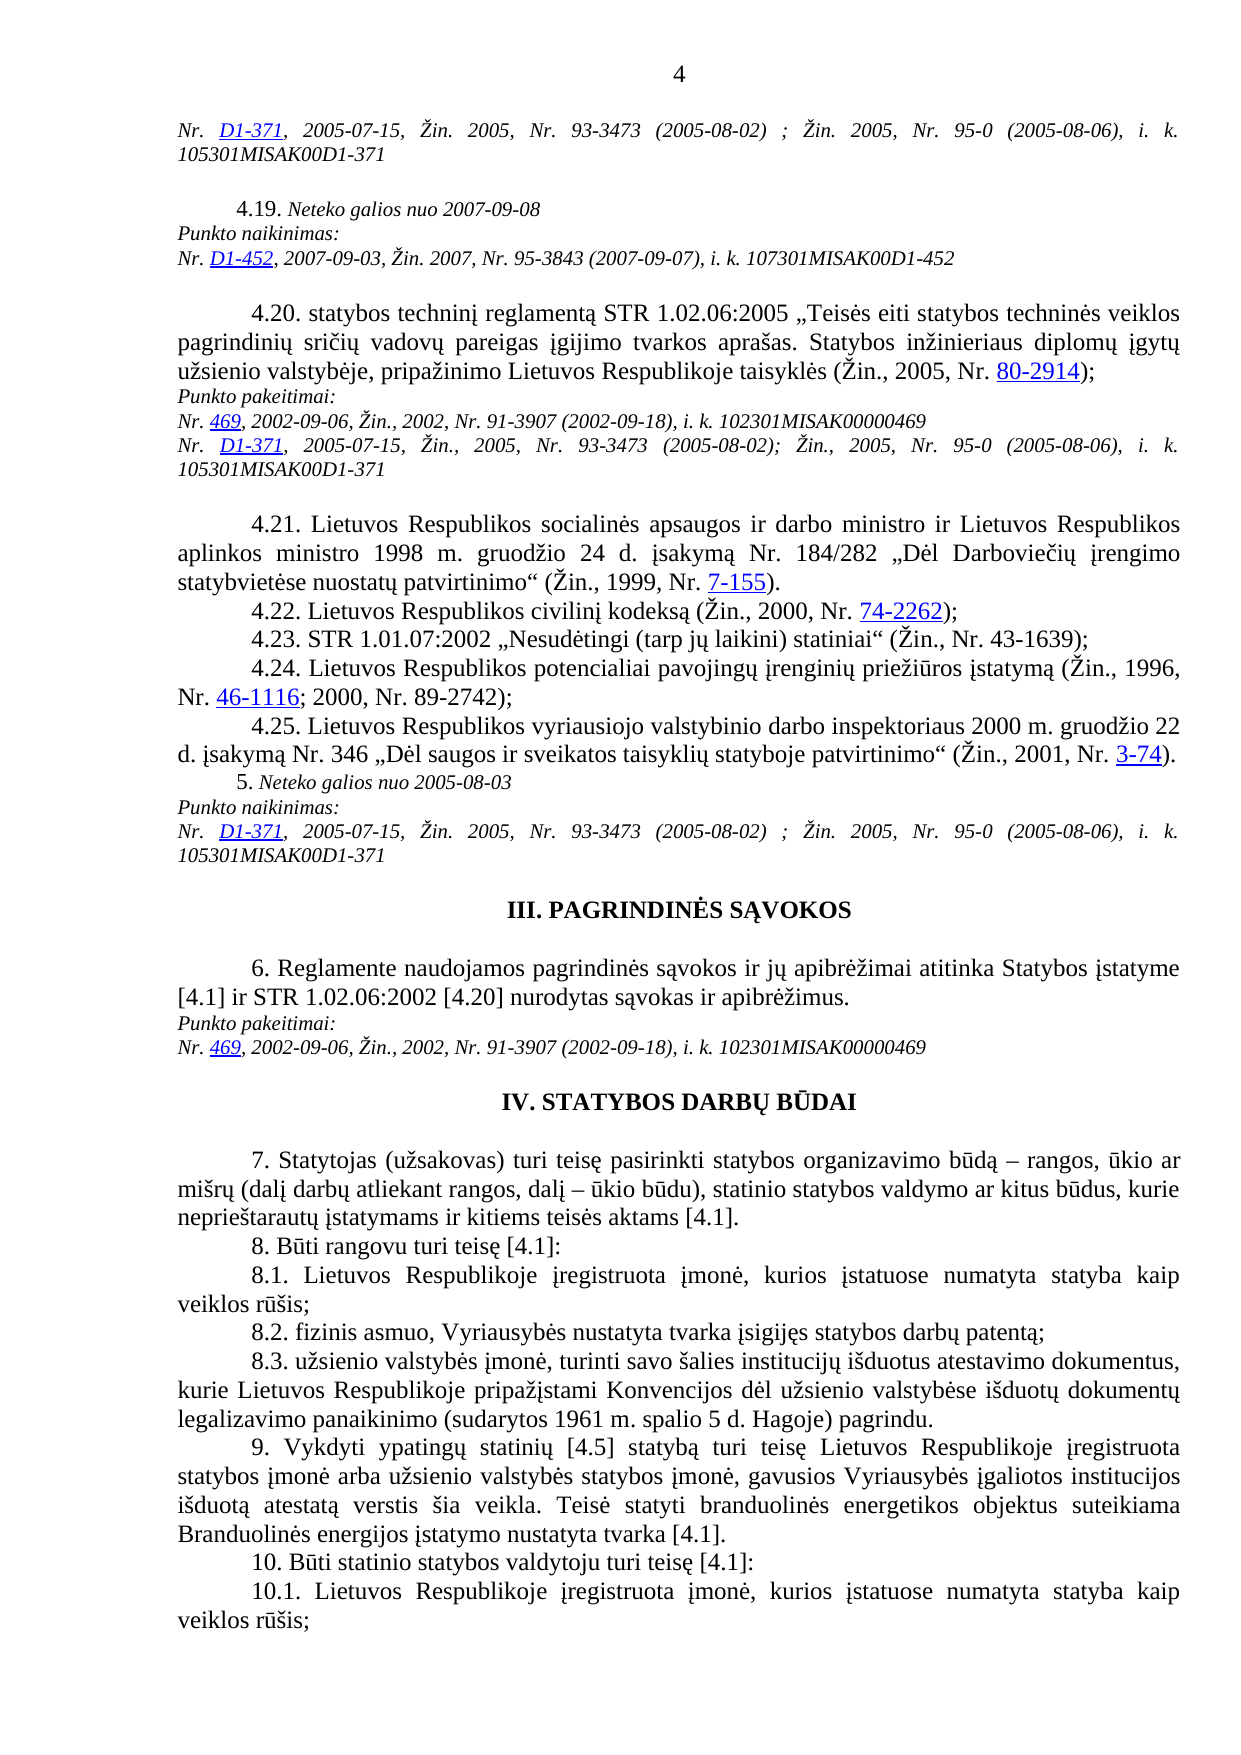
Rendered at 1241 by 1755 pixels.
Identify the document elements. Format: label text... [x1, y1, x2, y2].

text Nr. 469, 2002-09-06, Žin., 2002, Nr. 91-3907 (2002-09-18), i. k. 102301MISAK00000469 [177, 1034, 1181, 1059]
text 7. Statytojas (užsakovas) turi teisę pasirinkti statybos organizavimo būdą – rangos, ūkio ar mišrų (dalį darbų atliekant rangos, dalį – ūkio būdu), statinio statybos valdymo ar kitus būdus, kurie neprieštarautų įstatymams ir kitiems teisės aktams [4.1]. [177, 1145, 1181, 1231]
text 10. Būti statinio statybos valdytoju turi teisę [4.1]: [177, 1547, 1181, 1576]
text Punkto naikinimas: [177, 221, 1181, 245]
text 4.24. Lietuvos Respublikos potencialiai pavojingų įrenginių priežiūros įstatymą (Žin., 1996, Nr. 46-1116; 2000, Nr. 89-2742); [177, 653, 1181, 711]
text Nr. 469, 2002-09-06, Žin., 2002, Nr. 91-3907 (2002-09-18), i. k. 102301MISAK00000469 [177, 408, 1181, 433]
text 9. Vykdyti ypatingų statinių [4.5] statybą turi teisę Lietuvos Respublikoje įregistruota statybos įmonė arba užsienio valstybės statybos įmonė, gavusios Vyriausybės įgaliotos institucijos išduotą atestatą verstis šia veikla. Teisė statyti branduolinės energetikos objektus suteikiama Branduolinės energijos įstatymo nustatyta tvarka [4.1]. [177, 1432, 1181, 1547]
text 4.23. STR 1.01.07:2002 „Nesudėtingi (tarp jų laikini) statiniai“ (Žin., Nr. 43-1639); [177, 624, 1181, 653]
text 5. Neteko galios nuo 2005-08-03 [177, 768, 1181, 794]
text Punkto naikinimas: [177, 794, 1181, 819]
text III. PAGRINDINĖS SĄVOKOS [177, 896, 1181, 924]
text 4.19. Neteko galios nuo 2007-09-08 [177, 195, 1181, 221]
text 4.20. statybos techninį reglamentą STR 1.02.06:2005 „Teisės eiti statybos techninės veiklos pagrindinių sričių vadovų pareigas įgijimo tvarkos aprašas. Statybos inžinieriaus diplomų įgytų užsienio valstybėje, pripažinimo Lietuvos Respublikoje taisyklės (Žin., 2005, Nr. 80-2914); [177, 298, 1181, 384]
text IV. STATYBOS DARBŲ BŪDAI [177, 1087, 1181, 1116]
text 10.1. Lietuvos Respublikoje įregistruota įmonė, kurios įstatuose numatyta statyba kaip veiklos rūšis; [177, 1576, 1181, 1634]
text 8. Būti rangovu turi teisę [4.1]: [177, 1231, 1181, 1260]
text 4.21. Lietuvos Respublikos socialinės apsaugos ir darbo ministro ir Lietuvos Respublikos aplinkos ministro 1998 m. gruodžio 24 d. įsakymą Nr. 184/282 „Dėl Darboviečių įrengimo statybvietėse nuostatų patvirtinimo“ (Žin., 1999, Nr. 7-155). [177, 509, 1181, 596]
text Nr. D1-452, 2007-09-03, Žin. 2007, Nr. 95-3843 (2007-09-07), i. k. 107301MISAK00D1-452 [177, 245, 1181, 269]
text 8.1. Lietuvos Respublikoje įregistruota įmonė, kurios įstatuose numatyta statyba kaip veiklos rūšis; [177, 1260, 1181, 1317]
text 8.3. užsienio valstybės įmonė, turinti savo šalies institucijų išduotus atestavimo dokumentus, kurie Lietuvos Respublikoje pripažįstami Konvencijos dėl užsienio valstybėse išduotų dokumentų legalizavimo panaikinimo (sudarytos 1961 m. spalio 5 d. Hagoje) pagrindu. [177, 1346, 1181, 1432]
text 4.22. Lietuvos Respublikos civilinį kodeksą (Žin., 2000, Nr. 74-2262); [177, 596, 1181, 624]
text Punkto pakeitimai: [177, 384, 1181, 408]
text Nr. D1-371, 2005-07-15, Žin. 2005, Nr. 93-3473 (2005-08-02) ; Žin. 2005, Nr. 95-0 (2005-08-06), i. k. 105301MISAK00D1-371 [177, 118, 1181, 166]
text Nr. D1-371, 2005-07-15, Žin. 2005, Nr. 93-3473 (2005-08-02) ; Žin. 2005, Nr. 95-0 (2005-08-06), i. k. 105301MISAK00D1-371 [177, 819, 1181, 867]
text Nr. D1-371, 2005-07-15, Žin., 2005, Nr. 93-3473 (2005-08-02); Žin., 2005, Nr. 95-0 (2005-08-06), i. k. 105301MISAK00D1-371 [177, 433, 1181, 481]
text 8.2. fizinis asmuo, Vyriausybės nustatyta tvarka įsigijęs statybos darbų patentą; [177, 1317, 1181, 1346]
text 6. Reglamente naudojamos pagrindinės sąvokos ir jų apibrėžimai atitinka Statybos įstatyme [4.1] ir STR 1.02.06:2002 [4.20] nurodytas sąvokas ir apibrėžimus. [177, 953, 1181, 1011]
text Punkto pakeitimai: [177, 1011, 1181, 1034]
text 4.25. Lietuvos Respublikos vyriausiojo valstybinio darbo inspektoriaus 2000 m. gruodžio 22 d. įsakymą Nr. 346 „Dėl saugos ir sveikatos taisyklių statyboje patvirtinimo“ (Žin., 2001, Nr. 3-74). [177, 711, 1181, 768]
